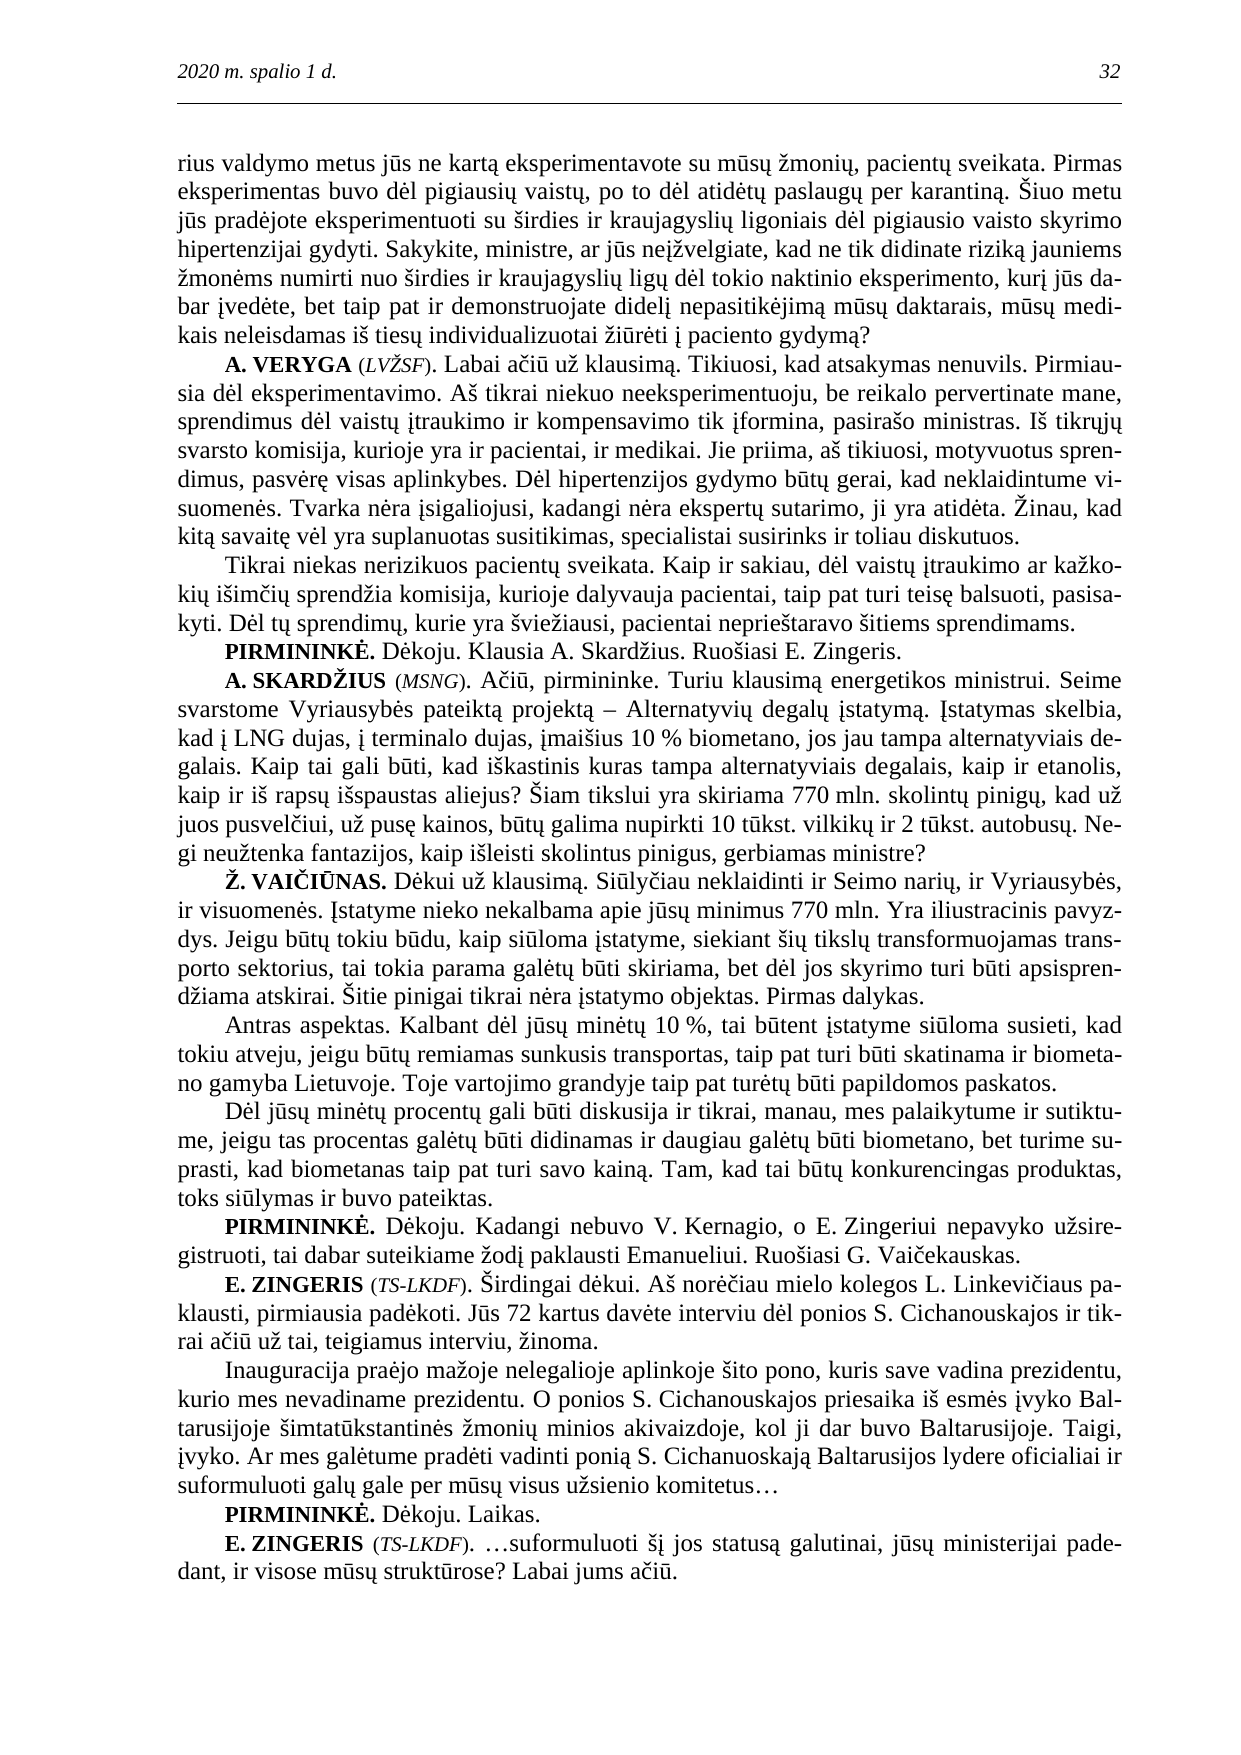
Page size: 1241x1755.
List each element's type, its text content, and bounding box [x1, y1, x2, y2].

text Inau­gu­ra­ci­ja pra­ėjo ma­žo­je ne­le­ga­lio­je ap­lin­ko­je ši­to po­no, ku­ris sa­ve va­di­na pre­zi­den­tu, ku­rio mes ne­va­di­na­me pre­zi­den­tu. O po­nios S. Ci­cha­nous­ka­jos prie­sai­ka iš es­mės įvy­ko Bal­ta­ru­si­jo­je šim­ta­tūks­tan­ti­nės žmo­nių mi­nios aki­vaiz­do­je, kol ji dar bu­vo Bal­ta­ru­si­jo­je. Tai­gi, įvy­ko. Ar mes ga­lė­tu­me pra­dė­ti va­din­ti po­nią S. Ci­cha­nuos­ka­ją Bal­ta­ru­si­jos ly­de­re ofi­cia­liai ir su­for­mu­luo­ti ga­lų ga­le per mū­sų vi­sus už­sie­nio ko­mi­te­tus… [177, 1355, 1122, 1499]
text rius val­dy­mo me­tus jūs ne kar­tą eks­pe­ri­men­ta­vo­te su mū­sų žmo­nių, pa­cien­tų svei­ka­ta. Pir­mas eks­pe­ri­men­tas bu­vo dėl pi­giau­sių vais­tų, po to dėl ati­dė­tų pa­slau­gų per ka­ran­ti­ną. Šiuo me­tu jūs pra­dė­jo­te eks­pe­ri­men­tuo­ti su šir­dies ir krau­ja­gys­lių li­go­niais dėl pi­giau­sio vais­to sky­ri­mo hi­per­ten­zi­jai gy­dy­ti. Sa­ky­ki­te, mi­nist­re, ar jūs ne­įžvel­gia­te, kad ne tik di­di­na­te ri­zi­ką jau­niems žmo­nėms nu­mir­ti nuo šir­dies ir krau­ja­gys­lių li­gų dėl to­kio nak­ti­nio eks­pe­ri­men­to, ku­rį jūs da­bar įve­dė­te, bet taip pat ir de­monst­ruo­ja­te di­de­lį ne­pa­si­ti­kė­ji­mą mū­sų dak­ta­rais, mū­sų me­di­kais ne­leis­da­mas iš tie­sų in­di­vi­du­a­li­zuo­tai žiū­rė­ti į pa­cien­to gy­dy­mą? [177, 148, 1122, 349]
text A. VERYGA (LVŽSF). La­bai ačiū už klau­si­mą. Ti­kiuo­si, kad at­sa­ky­mas ne­nu­vils. Pir­miau­sia dėl eks­pe­ri­men­ta­vi­mo. Aš tik­rai nie­kuo ne­eks­pe­ri­men­tuo­ju, be rei­ka­lo per­ver­ti­na­te ma­ne, spren­di­mus dėl vais­tų įtrau­ki­mo ir kom­pen­sa­vi­mo tik įfor­mi­na, pa­si­ra­šo mi­nist­ras. Iš tik­rų­jų svars­to ko­mi­si­ja, ku­rio­je yra ir pa­cien­tai, ir me­di­kai. Jie pri­ima, aš ti­kiuo­si, mo­ty­vuo­tus spren­di­mus, pa­svė­rę vi­sas ap­lin­ky­bes. Dėl hi­per­ten­zi­jos gy­dy­mo bū­tų ge­rai, kad ne­klai­din­tu­me vi­suo­me­nės. Tvar­ka nė­ra įsi­ga­lio­ju­si, ka­dan­gi nė­ra eks­per­tų su­ta­ri­mo, ji yra ati­dė­ta. Ži­nau, kad ki­tą sa­vai­tę vėl yra su­pla­nuo­tas su­si­ti­ki­mas, spe­cia­lis­tai su­si­rinks ir to­liau dis­ku­tuos. [177, 349, 1122, 550]
text Tik­rai nie­kas ne­ri­zi­kuos pa­cien­tų svei­ka­ta. Kaip ir sa­kiau, dėl vais­tų įtrau­ki­mo ar kaž­ko­kių iš­im­čių spren­džia ko­mi­si­ja, ku­rio­je da­ly­vau­ja pa­cien­tai, taip pat tu­ri tei­sę bal­suo­ti, pa­si­sa­ky­ti. Dėl tų spren­di­mų, ku­rie yra švie­žiau­si, pa­cien­tai ne­pri­eš­ta­ra­vo ši­tiems spren­di­mams. [177, 550, 1122, 636]
text Ant­ras as­pek­tas. Kal­bant dėl jū­sų mi­nė­tų 10 %, tai bū­tent įsta­ty­me siū­lo­ma su­sie­ti, kad to­kiu at­ve­ju, jei­gu bū­tų re­mia­mas sun­ku­sis trans­por­tas, taip pat tu­ri bū­ti ska­ti­na­ma ir bio­me­ta­no ga­my­ba Lie­tu­vo­je. To­je var­to­ji­mo gran­dy­je taip pat tu­rė­tų bū­ti pa­pil­do­mos pa­ska­tos. [177, 1010, 1122, 1096]
text PIRMININKĖ. Dė­ko­ju. Ka­dan­gi ne­bu­vo V. Ker­na­gio, o E. Zin­ge­riui ne­pa­vy­ko už­si­re­gist­ruo­ti, tai da­bar su­tei­kia­me žo­dį pa­klaus­ti Ema­nu­e­liui. Ruo­šia­si G. Vai­če­kaus­kas. [177, 1211, 1122, 1269]
text Ž. VAIČIŪNAS. Dė­kui už klau­si­mą. Siū­ly­čiau ne­klai­din­ti ir Sei­mo na­rių, ir Vy­riau­sy­bės, ir vi­suo­me­nės. Įsta­ty­me nie­ko ne­kal­ba­ma apie jū­sų mi­ni­mus 770 mln. Yra iliust­ra­ci­nis pa­vyz­dys. Jei­gu bū­tų to­kiu bū­du, kaip siū­lo­ma įsta­ty­me, sie­kiant šių tiks­lų trans­for­muo­ja­mas trans­por­to sek­to­rius, tai to­kia pa­ra­ma ga­lė­tų bū­ti ski­ria­ma, bet dėl jos sky­ri­mo tu­ri bū­ti ap­si­spren­džia­ma at­ski­rai. Ši­tie pi­ni­gai tik­rai nė­ra įsta­ty­mo ob­jek­tas. Pir­mas da­ly­kas. [177, 866, 1122, 1010]
text Dėl jū­sų mi­nė­tų pro­cen­tų ga­li bū­ti dis­ku­si­ja ir tik­rai, ma­nau, mes pa­lai­ky­tu­me ir su­tik­tu­me, jei­gu tas pro­cen­tas ga­lė­tų bū­ti di­di­na­mas ir dau­giau ga­lė­tų bū­ti bio­me­ta­no, bet tu­ri­me su­pras­ti, kad bio­me­ta­nas taip pat tu­ri sa­vo kai­ną. Tam, kad tai bū­tų kon­ku­ren­cin­gas pro­duk­tas, toks siū­ly­mas ir bu­vo pa­teik­tas. [177, 1096, 1122, 1211]
text E. ZINGERIS (TS-LKDF). …su­for­mu­luo­ti šį jos sta­tu­są ga­lu­ti­nai, jū­sų mi­nis­te­ri­jai pa­de­dant, ir vi­so­se mū­sų struk­tū­ro­se? La­bai jums ačiū. [177, 1528, 1122, 1585]
text PIRMININKĖ. Dė­ko­ju. Klau­sia A. Skar­džius. Ruo­šia­si E. Zin­ge­ris. [177, 636, 1122, 665]
text E. ZINGERIS (TS-LKDF). Šir­din­gai dė­kui. Aš no­rė­čiau mie­lo ko­le­gos L. Lin­ke­vi­čiaus pa­klaus­ti, pir­miau­sia pa­dė­ko­ti. Jūs 72 kar­tus da­vė­te in­ter­viu dėl po­nios S. Ci­cha­nous­ka­jos ir tik­rai ačiū už tai, tei­gia­mus in­ter­viu, ži­no­ma. [177, 1269, 1122, 1355]
text PIRMININKĖ. Dė­ko­ju. Lai­kas. [177, 1499, 1122, 1528]
text A. SKARDŽIUS (MSNG). Ačiū, pir­mi­nin­ke. Tu­riu klau­si­mą ener­ge­ti­kos mi­nist­rui. Sei­me svars­to­me Vy­riau­sy­bės pa­teik­tą pro­jek­tą – Al­ter­na­ty­vių de­ga­lų įsta­ty­mą. Įsta­ty­mas skel­bia, kad į LNG du­jas, į ter­mi­na­lo du­jas, įmai­šius 10 % bio­me­ta­no, jos jau tam­pa al­ter­na­ty­viais de­ga­lais. Kaip tai ga­li bū­ti, kad iš­kas­ti­nis ku­ras tam­pa al­ter­na­ty­viais de­ga­lais, kaip ir eta­no­lis, kaip ir iš rap­sų iš­spaus­tas alie­jus? Šiam tiks­lui yra ski­ria­ma 770 mln. sko­lin­tų pi­ni­gų, kad už juos pus­vel­čiui, už pu­sę kai­nos, bū­tų ga­li­ma nu­pirk­ti 10 tūkst. vil­ki­kų ir 2 tūkst. au­to­bu­sų. Ne­gi ne­už­ten­ka fan­ta­zi­jos, kaip iš­leis­ti sko­lin­tus pi­ni­gus, ger­bia­mas mi­nist­re? [177, 665, 1122, 866]
